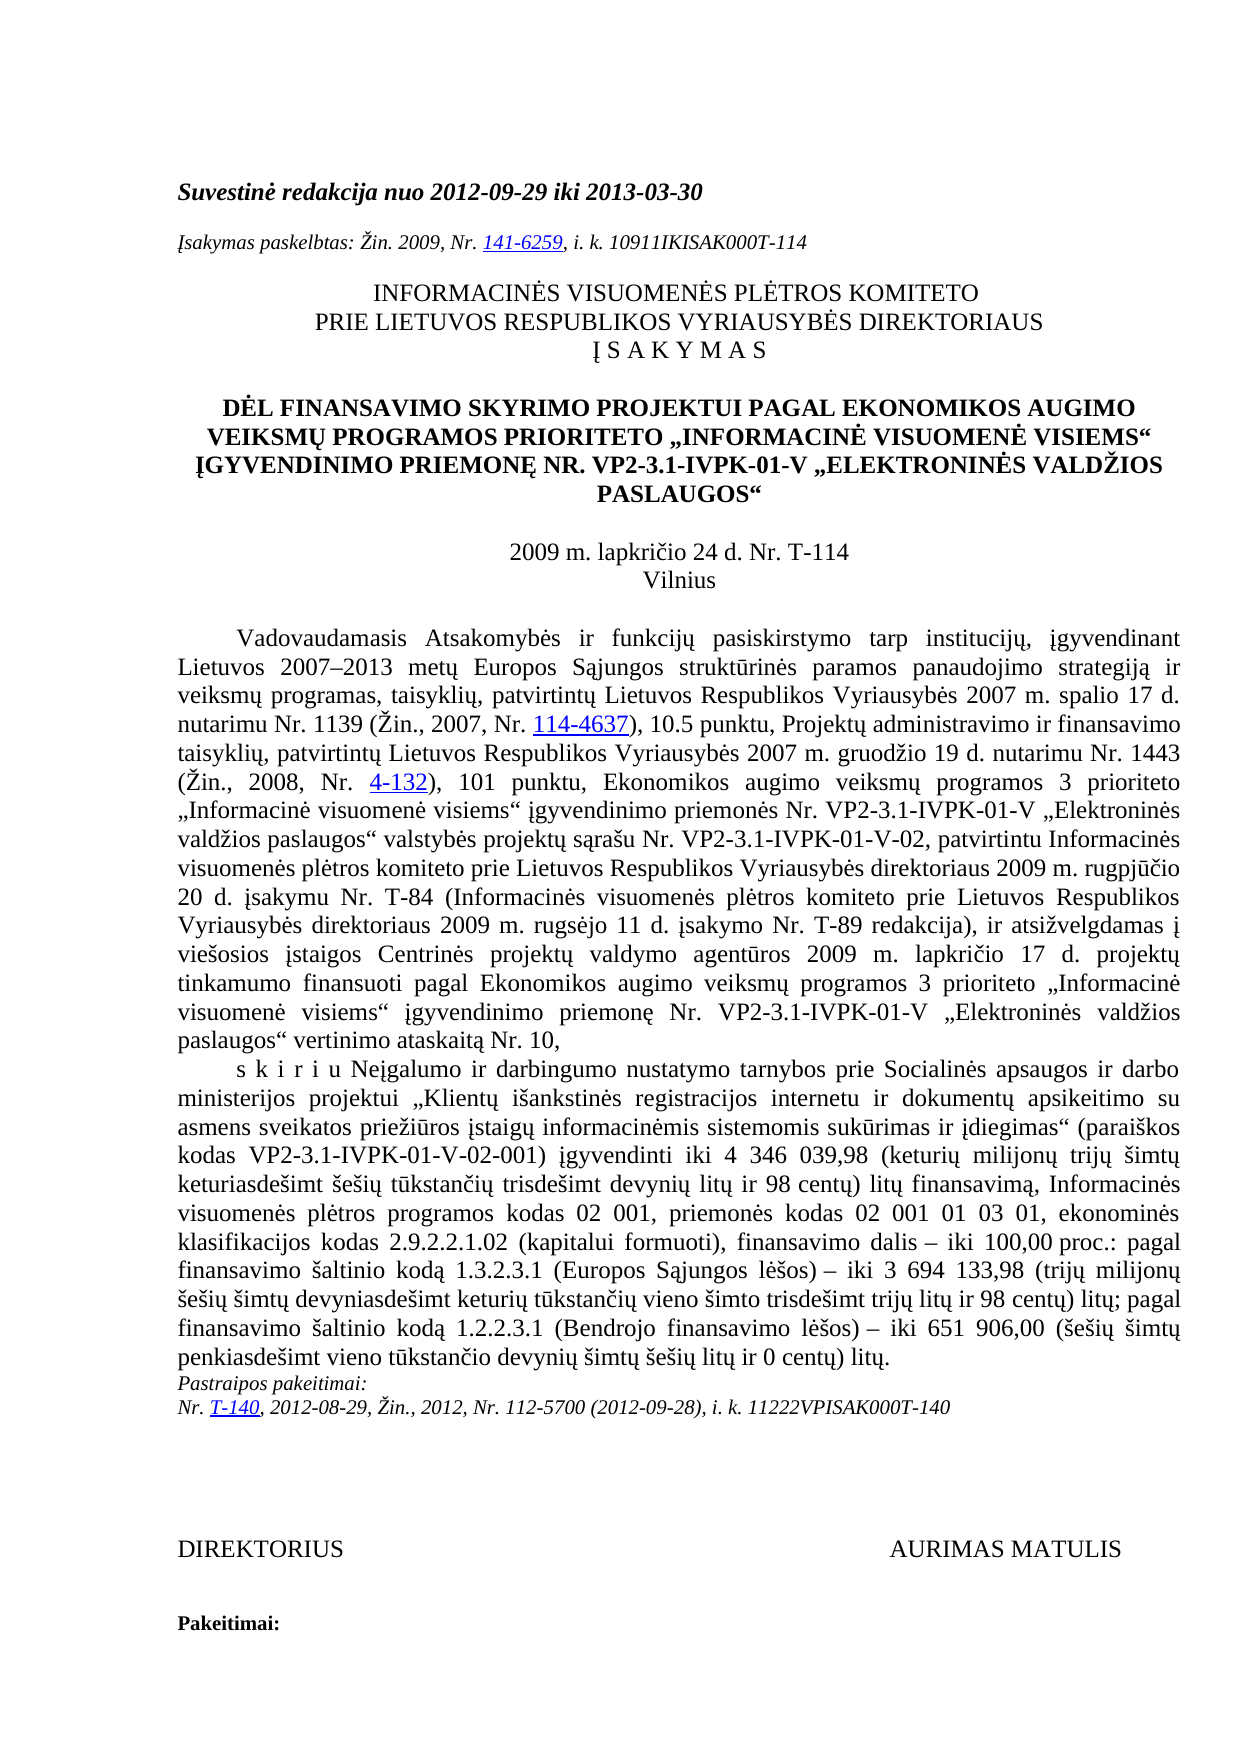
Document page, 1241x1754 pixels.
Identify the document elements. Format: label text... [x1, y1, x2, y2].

text Pastraipos pakeitimai: [177, 1371, 1181, 1395]
text Vilnius [177, 566, 1181, 594]
text Į S A K Y M A S [177, 336, 1181, 364]
text Vadovaudamasis Atsakomybės ir funkcijų pasiskirstymo tarp institucijų, įgyvendinant Lietuvos 2007–2013 metų Europos Sąjungos struktūrinės paramos panaudojimo strategiją ir veiksmų programas, taisyklių, patvirtintų Lietuvos Respublikos Vyriausybės 2007 m. spalio 17 d. nutarimu Nr. 1139 (Žin., 2007, Nr. 114-4637), 10.5 punktu, Projektų administravimo ir finansavimo taisyklių, patvirtintų Lietuvos Respublikos Vyriausybės 2007 m. gruodžio 19 d. nutarimu Nr. 1443 (Žin., 2008, Nr. 4-132), 101 punktu, Ekonomikos augimo veiksmų programos 3 prioriteto „Informacinė visuomenė visiems“ įgyvendinimo priemonės Nr. VP2-3.1-IVPK-01-V „Elektroninės valdžios paslaugos“ valstybės projektų sąrašu Nr. VP2-3.1-IVPK-01-V-02, patvirtintu Informacinės visuomenės plėtros komiteto prie Lietuvos Respublikos Vyriausybės direktoriaus 2009 m. rugpjūčio 20 d. įsakymu Nr. T-84 (Informacinės visuomenės plėtros komiteto prie Lietuvos Respublikos Vyriausybės direktoriaus 2009 m. rugsėjo 11 d. įsakymo Nr. T-89 redakcija), ir atsižvelgdamas į viešosios įstaigos Centrinės projektų valdymo agentūros 2009 m. lapkričio 17 d. projektų tinkamumo finansuoti pagal Ekonomikos augimo veiksmų programos 3 prioriteto „Informacinė visuomenė visiems“ įgyvendinimo priemonę Nr. VP2-3.1-IVPK-01-V „Elektroninės valdžios paslaugos“ vertinimo ataskaitą Nr. 10, [177, 623, 1181, 1054]
text Direktorius Aurimas Matulis [177, 1534, 1181, 1562]
text Pakeitimai: [177, 1611, 1181, 1635]
text Nr. T-140, 2012-08-29, Žin., 2012, Nr. 112-5700 (2012-09-28), i. k. 11222VPISAK000T-140 [177, 1395, 1181, 1419]
text Įsakymas paskelbtas: Žin. 2009, Nr. 141-6259, i. k. 10911IKISAK000T-114 [177, 230, 1181, 254]
text 2009 m. lapkričio 24 d. Nr. T-114 [177, 537, 1181, 566]
text DĖL FINANSAVIMO SKYRIMO PROJEKTUI PAGAL EKONOMIKOS AUGIMO VEIKSMŲ PROGRAMOS PRIORITETO „INFORMACINĖ VISUOMENĖ VISIEMS“ ĮGYVENDINIMO PRIEMONĘ Nr. VP2-3.1-IVPK-01-V „ELEKTRONINĖS VALDŽIOS PASLAUGOS“ [177, 393, 1181, 508]
text Suvestinė redakcija nuo 2012-09-29 iki 2013-03-30 [177, 177, 1181, 206]
text s k i r i u Neįgalumo ir darbingumo nustatymo tarnybos prie Socialinės apsaugos ir darbo ministerijos projektui „Klientų išankstinės registracijos internetu ir dokumentų apsikeitimo su asmens sveikatos priežiūros įstaigų informacinėmis sistemomis sukūrimas ir įdiegimas“ (paraiškos kodas VP2-3.1-IVPK-01-V-02-001) įgyvendinti iki 4 346 039,98 (keturių milijonų trijų šimtų keturiasdešimt šešių tūkstančių trisdešimt devynių litų ir 98 centų) litų finansavimą, Informacinės visuomenės plėtros programos kodas 02 001, priemonės kodas 02 001 01 03 01, ekonominės klasifikacijos kodas 2.9.2.2.1.02 (kapitalui formuoti), finansavimo dalis – iki 100,00 proc.: pagal finansavimo šaltinio kodą 1.3.2.3.1 (Europos Sąjungos lėšos) – iki 3 694 133,98 (trijų milijonų šešių šimtų devyniasdešimt keturių tūkstančių vieno šimto trisdešimt trijų litų ir 98 centų) litų; pagal finansavimo šaltinio kodą 1.2.2.3.1 (Bendrojo finansavimo lėšos) – iki 651 906,00 (šešių šimtų penkiasdešimt vieno tūkstančio devynių šimtų šešių litų ir 0 centų) litų. [177, 1054, 1181, 1371]
text PRIE LIETUVOS RESPUBLIKOS VYRIAUSYBĖS DIREKTORIAUS [177, 307, 1181, 336]
text INFORMACINĖS VISUOMENĖS PLĖTROS KOMITETO [177, 278, 1181, 307]
